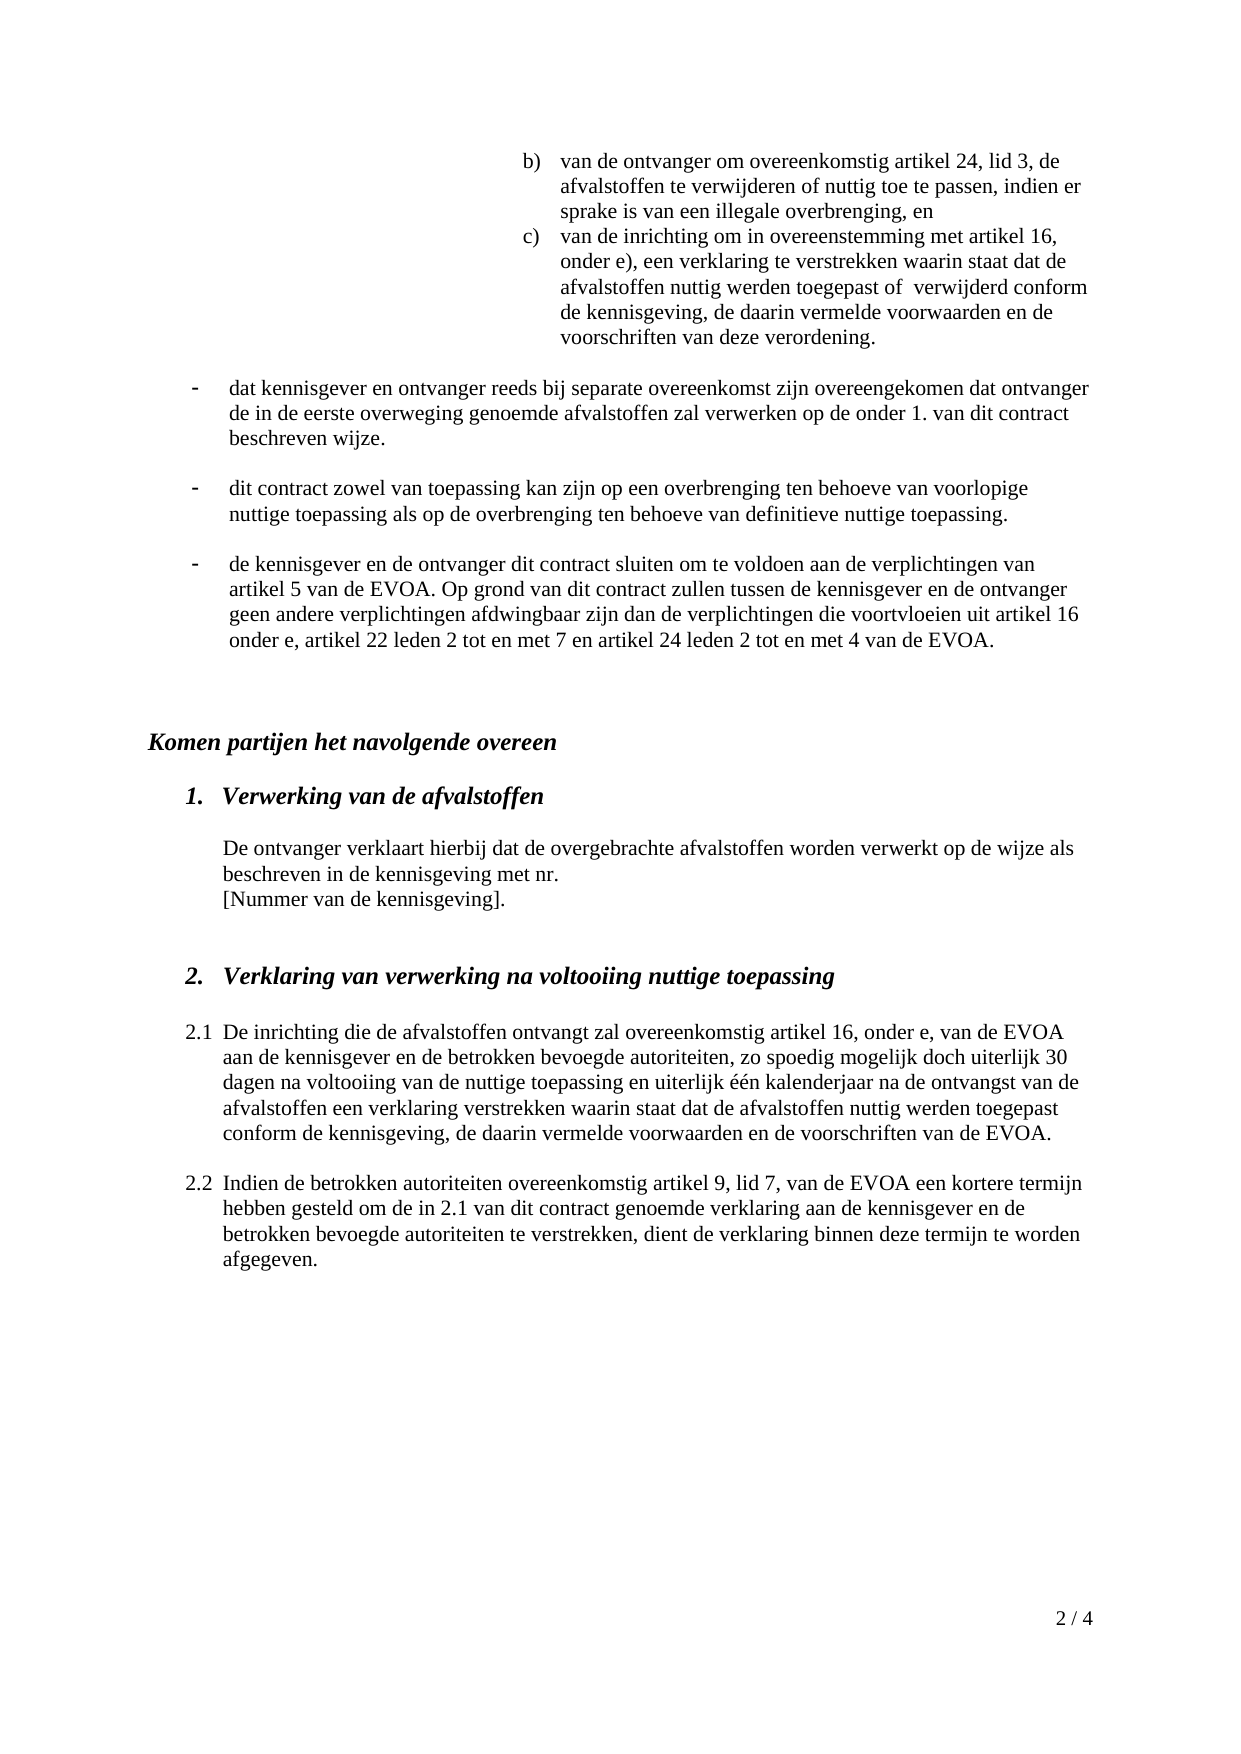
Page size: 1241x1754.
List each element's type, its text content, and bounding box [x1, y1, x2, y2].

text [Nummer van de kennisgeving]. [223, 886, 1093, 911]
list de kennisgever en de ontvanger dit contract sluiten om te voldoen aan de verplichtingen van artikel 5 van de EVOA. Op grond van dit contract zullen tussen de kennisgever en de ontvanger geen andere verplichtingen afdwingbaar zijn dan de verplichtingen die voortvloeien uit artikel 16 onder e, artikel 22 leden 2 tot en met 7 en artikel 24 leden 2 tot en met 4 van de EVOA. [191, 551, 1092, 652]
text 1. Verwerking van de afvalstoffen [148, 781, 1092, 810]
list dat kennisgever en ontvanger reeds bij separate overeenkomst zijn overeengekomen dat ontvanger de in de eerste overweging genoemde afvalstoffen zal verwerken op de onder 1. van dit contract beschreven wijze. [191, 374, 1092, 450]
text Komen partijen het navolgende overeen [148, 727, 1092, 756]
list dit contract zowel van toepassing kan zijn op een overbrenging ten behoeve van voorlopige nuttige toepassing als op de overbrenging ten behoeve van definitieve nuttige toepassing. [191, 475, 1092, 526]
list van de inrichting om in overeenstemming met artikel 16, onder e), een verklaring te verstrekken waarin staat dat de afvalstoffen nuttig werden toegepast of verwijderd conform de kennisgeving, de daarin vermelde voorwaarden en de voorschriften van deze verordening. [523, 223, 1092, 349]
text De ontvanger verklaart hierbij dat de overgebrachte afvalstoffen worden verwerkt op de wijze als beschreven in de kennisgeving met nr. [223, 835, 1092, 886]
list van de ontvanger om overeenkomstig artikel 24, lid 3, de afvalstoffen te verwijderen of nuttig toe te passen, indien er sprake is van een illegale overbrenging, en [523, 148, 1092, 223]
list Indien de betrokken autoriteiten overeenkomstig artikel 9, lid 7, van de EVOA een kortere termijn hebben gesteld om de in 2.1 van dit contract genoemde verklaring aan de kennisgever en de betrokken bevoegde autoriteiten te verstrekken, dient de verklaring binnen deze termijn te worden afgegeven. [185, 1170, 1093, 1271]
text 2. Verklaring van verwerking na voltooiing nuttige toepassing [185, 961, 1093, 1019]
list De inrichting die de afvalstoffen ontvangt zal overeenkomstig artikel 16, onder e, van de EVOA aan de kennisgever en de betrokken bevoegde autoriteiten, zo spoedig mogelijk doch uiterlijk 30 dagen na voltooiing van de nuttige toepassing en uiterlijk één kalenderjaar na de ontvangst van de afvalstoffen een verklaring verstrekken waarin staat dat de afvalstoffen nuttig werden toegepast conform de kennisgeving, de daarin vermelde voorwaarden en de voorschriften van de EVOA. [185, 1019, 1093, 1170]
